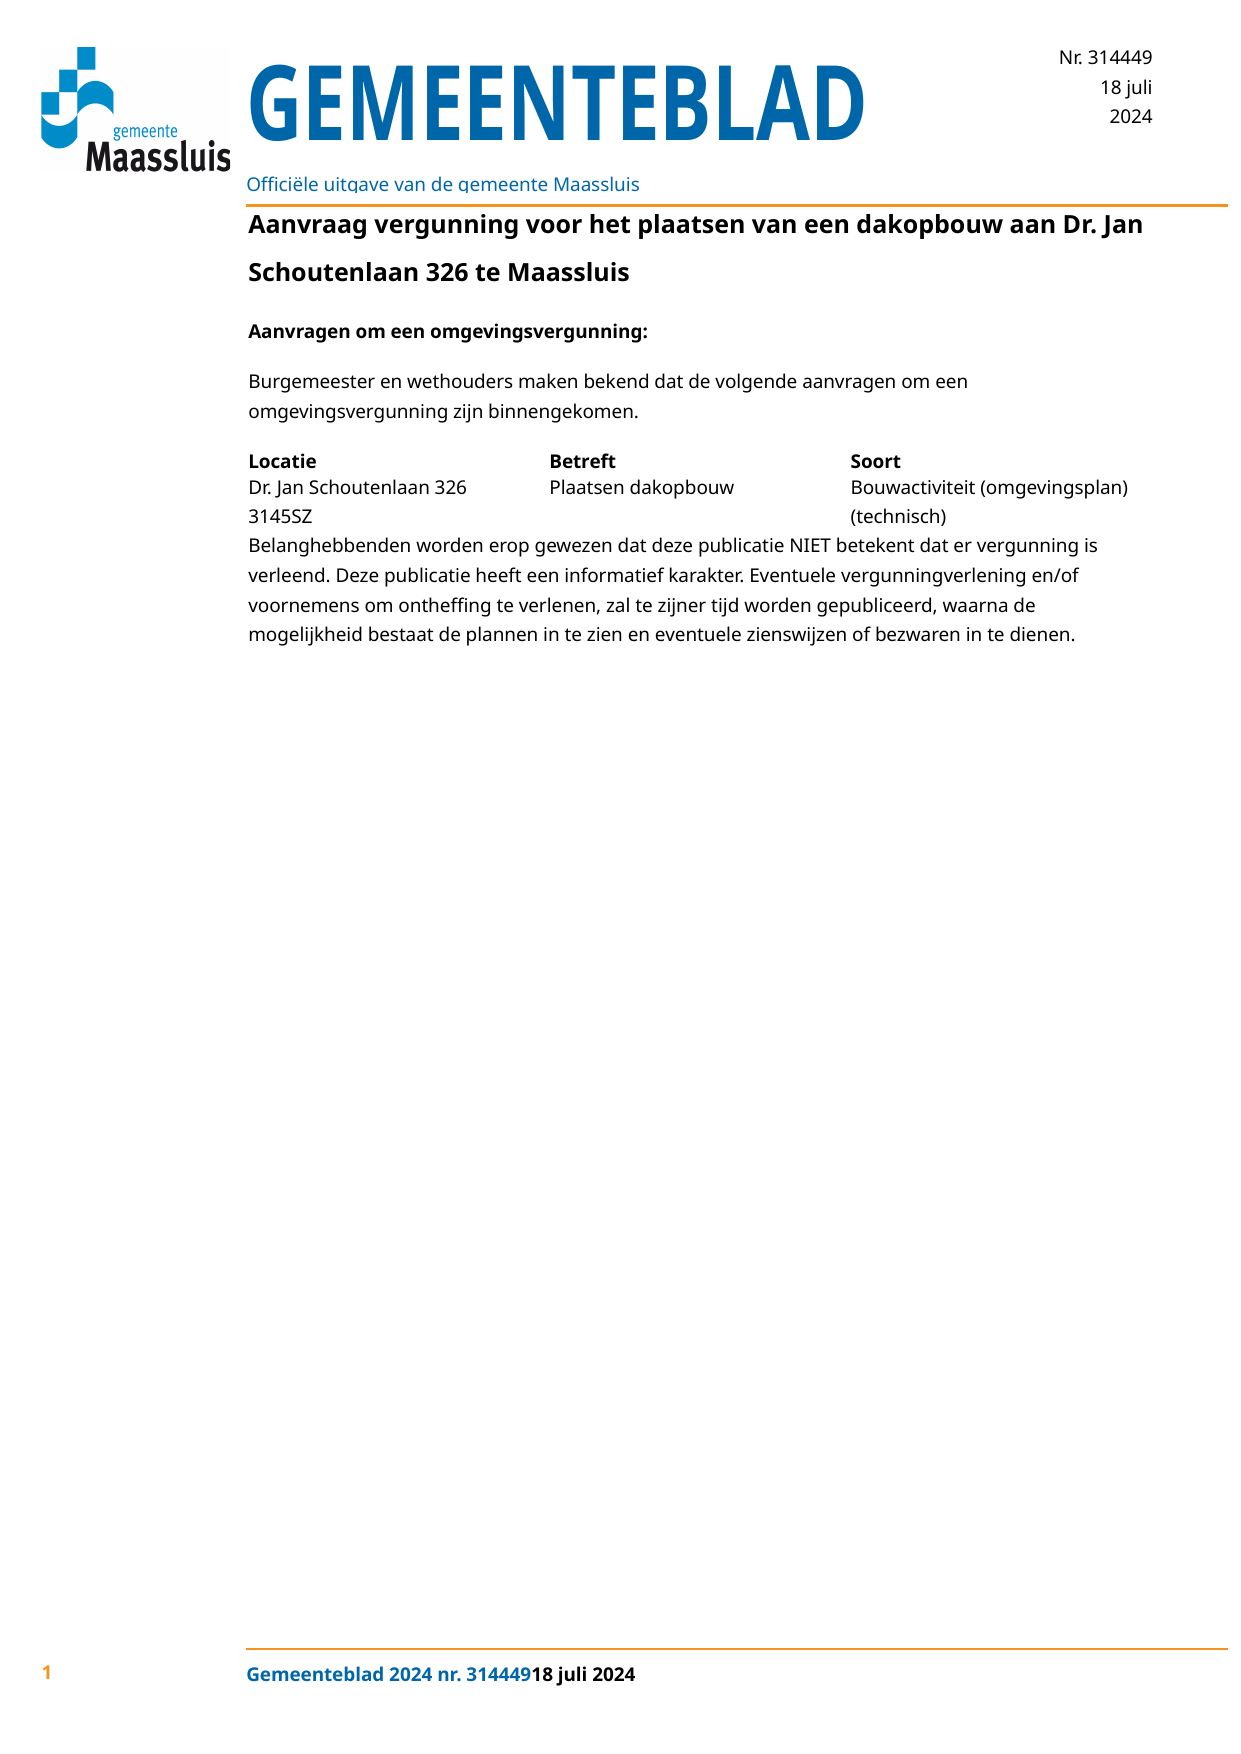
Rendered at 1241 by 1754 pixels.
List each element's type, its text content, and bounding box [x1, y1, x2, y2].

text Aanvragen om een omgevingsvergunning: [248, 318, 1152, 344]
text Belanghebbenden worden erop gewezen dat deze publicatie NIET betekent dat er vergunning is verleend. Deze publicatie heeft een informatief karakter. Eventuele vergunningverlening en/of voornemens om ontheffing te verlenen, zal te zijner tijd worden gepubliceerd, waarna de mogelijkheid bestaat de plannen in te zien en eventuele zienswijzen of bezwaren in te dienen. [248, 533, 1152, 647]
table_header Betreft [549, 449, 850, 474]
table_cell Dr. Jan Schoutenlaan 326 3145SZ [248, 474, 549, 529]
table_cell Plaatsen dakopbouw [549, 474, 850, 529]
table_header Soort [850, 449, 1152, 474]
table_header Locatie [248, 449, 549, 474]
picture [41, 47, 77, 92]
text Burgemeester en wethouders maken bekend dat de volgende aanvragen om een omgevingsvergunning zijn binnengekomen. [248, 368, 1152, 424]
table_cell Bouwactiviteit (omgevingsplan) (technisch) [850, 474, 1152, 529]
text Aanvraag vergunning voor het plaatsen van een dakopbouw aan Dr. Jan Schoutenlaan 326 te Maassluis [248, 207, 1152, 288]
picture [41, 47, 231, 172]
